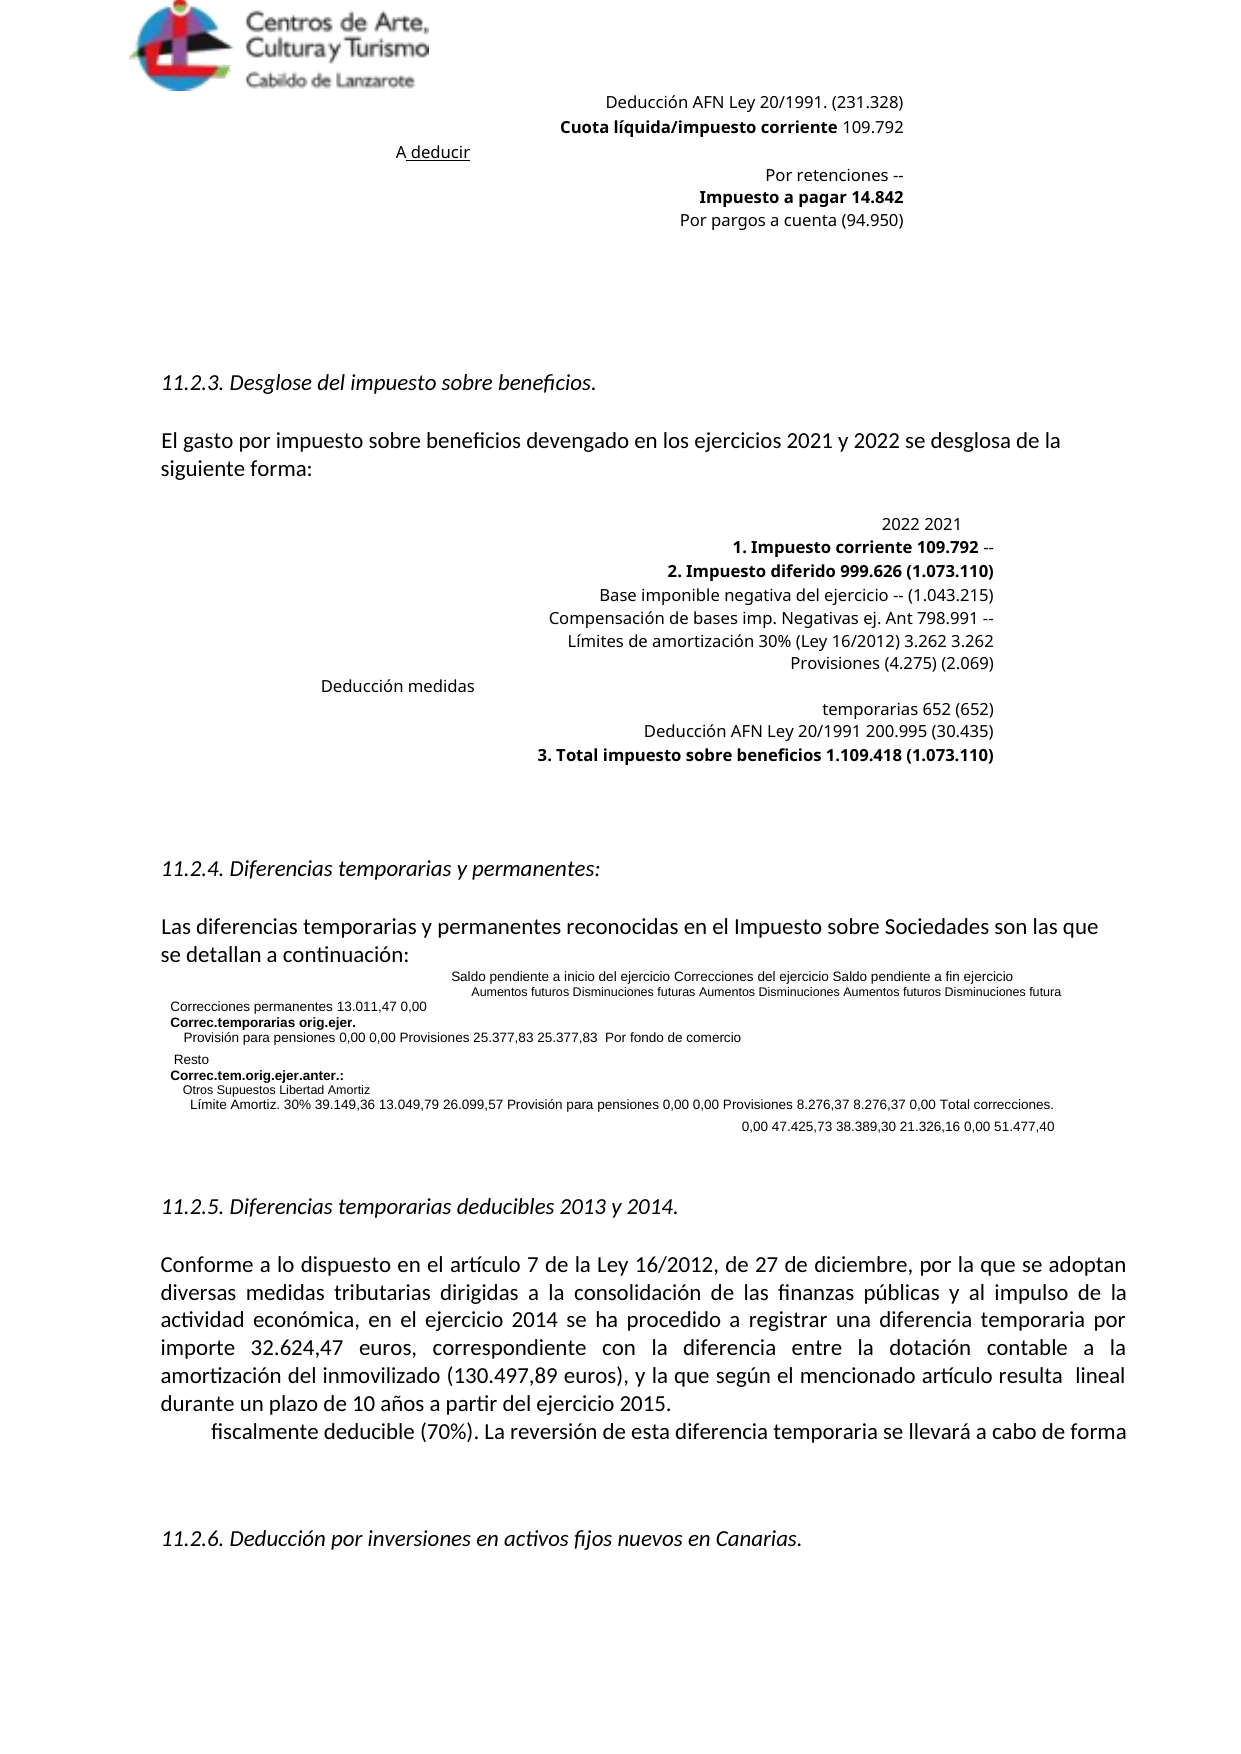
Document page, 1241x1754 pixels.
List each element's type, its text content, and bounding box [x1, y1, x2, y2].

text 3. Total impuesto sobre beneficios 1.109.418 (1.073.110) [55, 744, 994, 766]
text fiscalmente deducible (70%). La reversión de esta diferencia temporaria se llevará a cabo de forma [55, 1417, 1128, 1445]
text 2022 2021 [55, 512, 962, 535]
text El gasto por impuesto sobre beneficios devengado en los ejercicios 2021 y 2022 se desglosa de la siguiente forma: [160, 426, 1128, 482]
text Deducción AFN Ley 20/1991 200.995 (30.435) [55, 720, 994, 743]
text Deducción AFN Ley 20/1991. (231.328) [55, 91, 903, 113]
text Cuota líquida/impuesto corriente 109.792 [55, 116, 903, 138]
text Límite Amortiz. 30% 39.149,36 13.049,79 26.099,57 Provisión para pensiones 0,00 0,00 Provisiones 8.276,37 8.276,37 0,00 Total correcciones. 0,00 47.425,73 38.389,30 21.326,16 0,00 51.477,40 [170, 1097, 1054, 1134]
text Provisión para pensiones 0,00 0,00 Provisiones 25.377,83 25.377,83 Por fondo de comercio [170, 1030, 1054, 1045]
text Otros Supuestos Libertad Amortiz [183, 1083, 1183, 1097]
text Por retenciones -- [55, 163, 903, 186]
text Correc.tem.orig.ejer.anter.: [170, 1067, 1183, 1083]
text 1. Impuesto corriente 109.792 -- [55, 536, 994, 559]
text 11.2.4. Diferencias temporarias y permanentes: [161, 854, 1183, 882]
text Correcciones permanentes 13.011,47 0,00 [170, 999, 1183, 1014]
text Las diferencias temporarias y permanentes reconocidas en el Impuesto sobre Sociedades son las que se detallan a continuación: [160, 912, 1128, 969]
text 11.2.6. Deducción por inversiones en activos fijos nuevos en Canarias. [161, 1524, 1183, 1552]
text Saldo pendiente a inicio del ejercicio Correcciones del ejercicio Saldo pendiente a fin ejercicio [55, 969, 1013, 984]
text Por pargos a cuenta (94.950) [55, 209, 903, 231]
text Base imponible negativa del ejercicio -- (1.043.215) [55, 584, 994, 606]
text Correc.temporarias orig.ejer. [170, 1014, 1183, 1030]
text Límites de amortización 30% (Ley 16/2012) 3.262 3.262 [55, 629, 994, 652]
text A deducir [396, 141, 1183, 163]
text 2. Impuesto diferido 999.626 (1.073.110) [55, 560, 994, 582]
text temporarias 652 (652) [55, 697, 994, 720]
text Conforme a lo dispuesto en el artículo 7 de la Ley 16/2012, de 27 de diciembre, por la que se adoptan diversas medidas tributarias dirigidas a la consolidación de las finanzas públicas y al impulso de la actividad económica, en el ejercicio 2014 se ha procedido a registrar una diferencia temporaria por importe 32.624,47 euros, correspondiente con la diferencia entre la dotación contable a la amortización del inmovilizado (130.497,89 euros), y la que según el mencionado artículo resulta lineal durante un plazo de 10 años a partir del ejercicio 2015. [160, 1250, 1128, 1417]
text Provisiones (4.275) (2.069) [55, 652, 994, 674]
text 11.2.5. Diferencias temporarias deducibles 2013 y 2014. [161, 1192, 1183, 1220]
text Impuesto a pagar 14.842 [55, 186, 903, 209]
text Deducción medidas [321, 674, 1183, 697]
text Compensación de bases imp. Negativas ej. Ant 798.991 -- [55, 606, 994, 629]
text 11.2.3. Desglose del impuesto sobre beneficios. [161, 368, 1183, 396]
text Aumentos futuros Disminuciones futuras Aumentos Disminuciones Aumentos futuros Disminuciones futura [55, 984, 1061, 999]
text Resto [170, 1052, 1183, 1067]
picture [128, 0, 429, 91]
